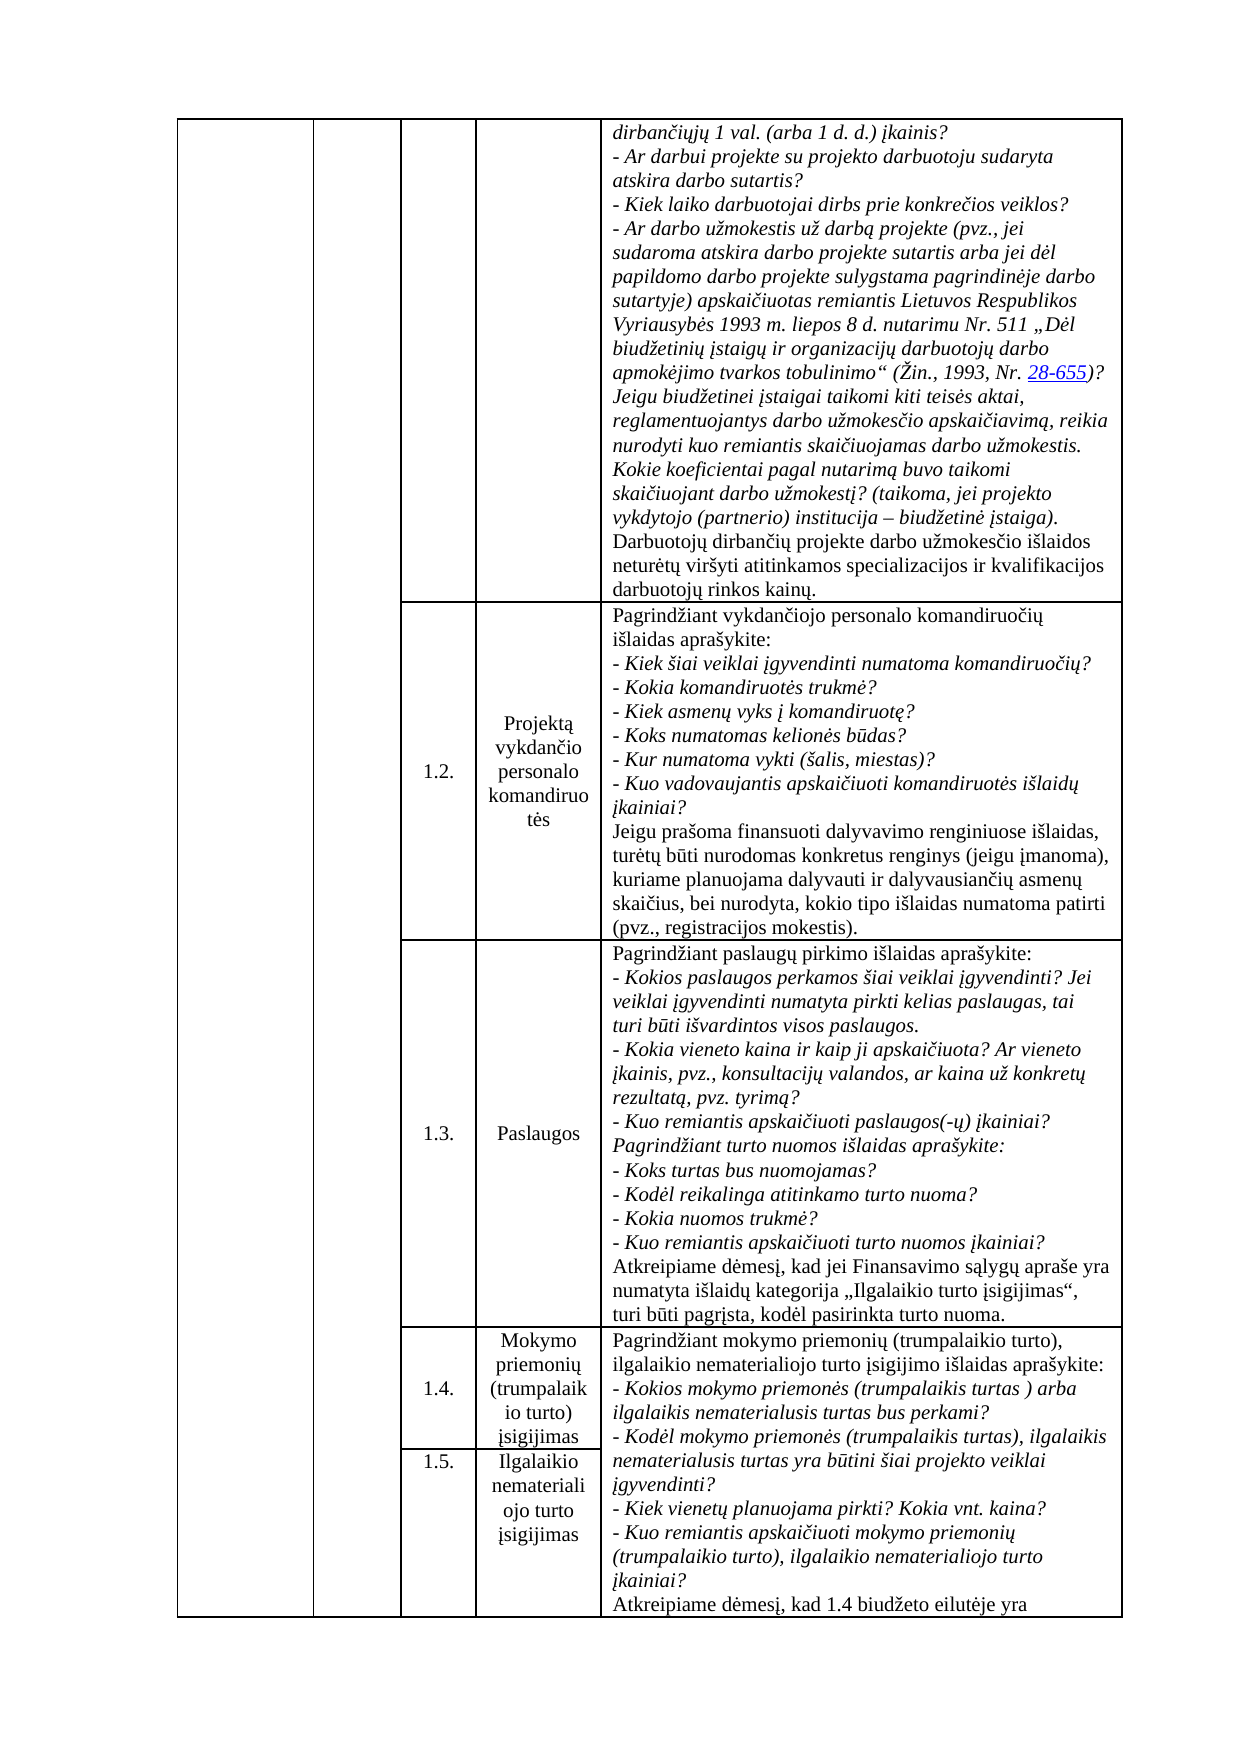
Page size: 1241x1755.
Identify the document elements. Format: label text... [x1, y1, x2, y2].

table_cell [402, 120, 475, 601]
table_cell Paslaugos [477, 941, 600, 1326]
table_cell Ilgalaikio nematerialiojo turto įsigijimas [477, 1450, 600, 1616]
table_cell Pagrindžiant mokymo priemonių (trumpalaikio turto), ilgalaikio nematerialiojo turto įsigijimo išlaidas aprašykite: - Kokios mokymo priemonės (trumpalaikis turtas ) arba ilgalaikis nematerialusis turtas bus perkami? - Kodėl mokymo priemonės (trumpalaikis turtas), ilgalaikis nematerialusis turtas yra būtini šiai projekto veiklai įgyvendinti? - Kiek vienetų planuojama pirkti? Kokia vnt. kaina? - Kuo remiantis apskaičiuoti mokymo priemonių (trumpalaikio turto), ilgalaikio nematerialiojo turto įkainiai? Atkreipiame dėmesį, kad 1.4 biudžeto eilutėje yra [602, 1328, 1121, 1616]
table_cell 1.5. [402, 1450, 475, 1616]
table_cell Mokymo priemonių (trumpalaikio turto) įsigijimas [477, 1328, 600, 1448]
table_cell Pagrindžiant paslaugų pirkimo išlaidas aprašykite: - Kokios paslaugos perkamos šiai veiklai įgyvendinti? Jei veiklai įgyvendinti numatyta pirkti kelias paslaugas, tai turi būti išvardintos visos paslaugos. - Kokia vieneto kaina ir kaip ji apskaičiuota? Ar vieneto įkainis, pvz., konsultacijų valandos, ar kaina už konkretų rezultatą, pvz. tyrimą? - Kuo remiantis apskaičiuoti paslaugos(-ų) įkainiai? Pagrindžiant turto nuomos išlaidas aprašykite: - Koks turtas bus nuomojamas? - Kodėl reikalinga atitinkamo turto nuoma? - Kokia nuomos trukmė? - Kuo remiantis apskaičiuoti turto nuomos įkainiai? Atkreipiame dėmesį, kad jei Finansavimo sąlygų apraše yra numatyta išlaidų kategorija „Ilgalaikio turto įsigijimas“, turi būti pagrįsta, kodėl pasirinkta turto nuoma. [602, 941, 1121, 1326]
table_cell [178, 120, 313, 1616]
table_cell dirbančiųjų 1 val. (arba 1 d. d.) įkainis? - Ar darbui projekte su projekto darbuotoju sudaryta atskira darbo sutartis? - Kiek laiko darbuotojai dirbs prie konkrečios veiklos? - Ar darbo užmokestis už darbą projekte (pvz., jei sudaroma atskira darbo projekte sutartis arba jei dėl papildomo darbo projekte sulygstama pagrindinėje darbo sutartyje) apskaičiuotas remiantis Lietuvos Respublikos Vyriausybės 1993 m. liepos 8 d. nutarimu Nr. 511 „Dėl biudžetinių įstaigų ir organizacijų darbuotojų darbo apmokėjimo tvarkos tobulinimo“ (Žin., 1993, Nr. 28-655)? Jeigu biudžetinei įstaigai taikomi kiti teisės aktai, reglamentuojantys darbo užmokesčio apskaičiavimą, reikia nurodyti kuo remiantis skaičiuojamas darbo užmokestis. Kokie koeficientai pagal nutarimą buvo taikomi skaičiuojant darbo užmokestį? (taikoma, jei projekto vykdytojo (partnerio) institucija – biudžetinė įstaiga). Darbuotojų dirbančių projekte darbo užmokesčio išlaidos neturėtų viršyti atitinkamos specializacijos ir kvalifikacijos darbuotojų rinkos kainų. [602, 120, 1121, 601]
table_cell 1.2. [402, 603, 475, 939]
table_cell [477, 120, 600, 601]
table_cell 1.4. [402, 1328, 475, 1448]
table_cell Pagrindžiant vykdančiojo personalo komandiruočių išlaidas aprašykite: - Kiek šiai veiklai įgyvendinti numatoma komandiruočių? - Kokia komandiruotės trukmė? - Kiek asmenų vyks į komandiruotę? - Koks numatomas kelionės būdas? - Kur numatoma vykti (šalis, miestas)? - Kuo vadovaujantis apskaičiuoti komandiruotės išlaidų įkainiai? Jeigu prašoma finansuoti dalyvavimo renginiuose išlaidas, turėtų būti nurodomas konkretus renginys (jeigu įmanoma), kuriame planuojama dalyvauti ir dalyvausiančių asmenų skaičius, bei nurodyta, kokio tipo išlaidas numatoma patirti (pvz., registracijos mokestis). [602, 603, 1121, 939]
table_cell Projektą vykdančio personalo komandiruotės [477, 603, 600, 939]
table_cell [314, 120, 400, 1616]
table_cell 1.3. [402, 941, 475, 1326]
